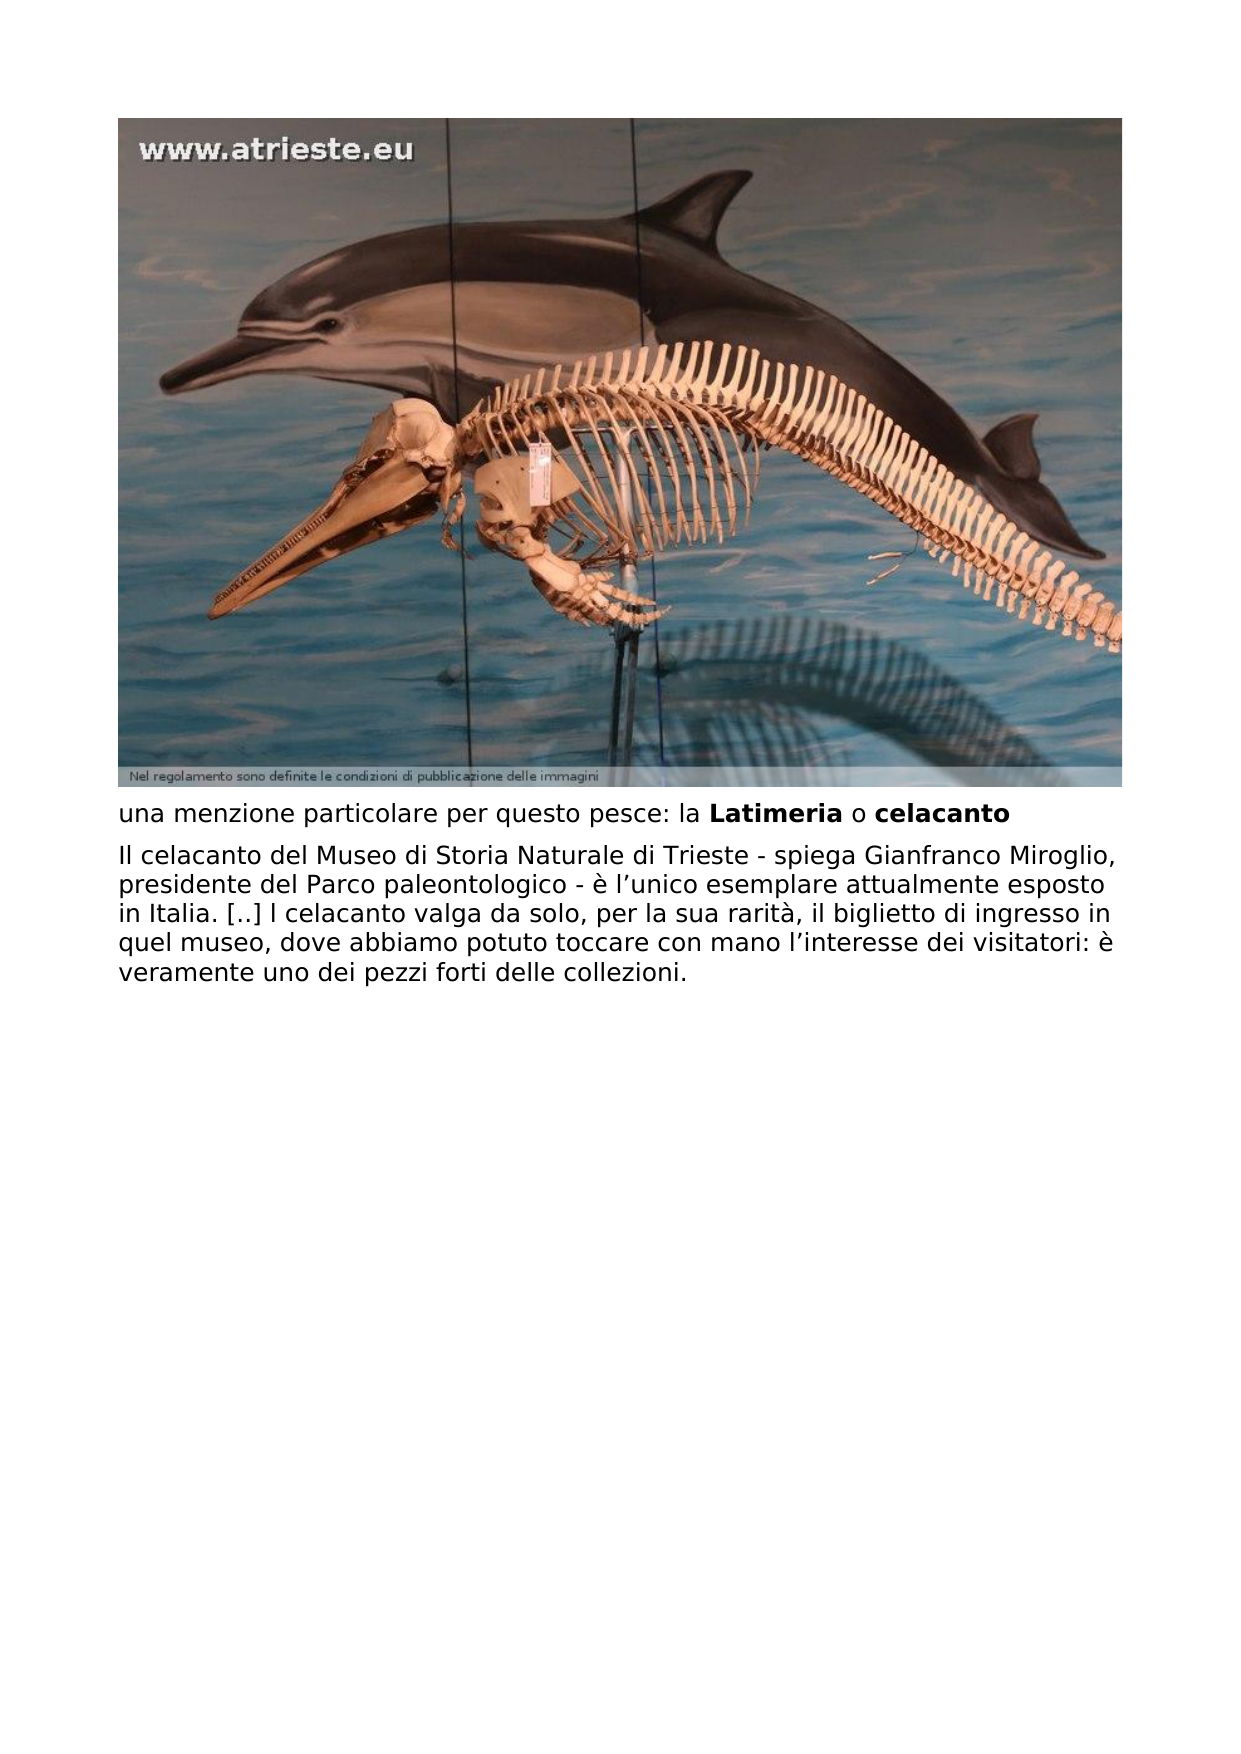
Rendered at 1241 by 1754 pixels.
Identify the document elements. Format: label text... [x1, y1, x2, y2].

text Il celacanto del Museo di Storia Naturale di Trieste - spiega Gianfranco Miroglio, presidente del Parco paleontologico - è l’unico esemplare attualmente esposto in Italia. [..] l celacanto valga da solo, per la sua rarità, il biglietto di ingresso in quel museo, dove abbiamo potuto toccare con mano l’interesse dei visitatori: è veramente uno dei pezzi forti delle collezioni. [118, 841, 1122, 987]
text una menzione particolare per questo pesce: la Latimeria o celacanto [118, 799, 1122, 829]
picture [118, 118, 1123, 787]
